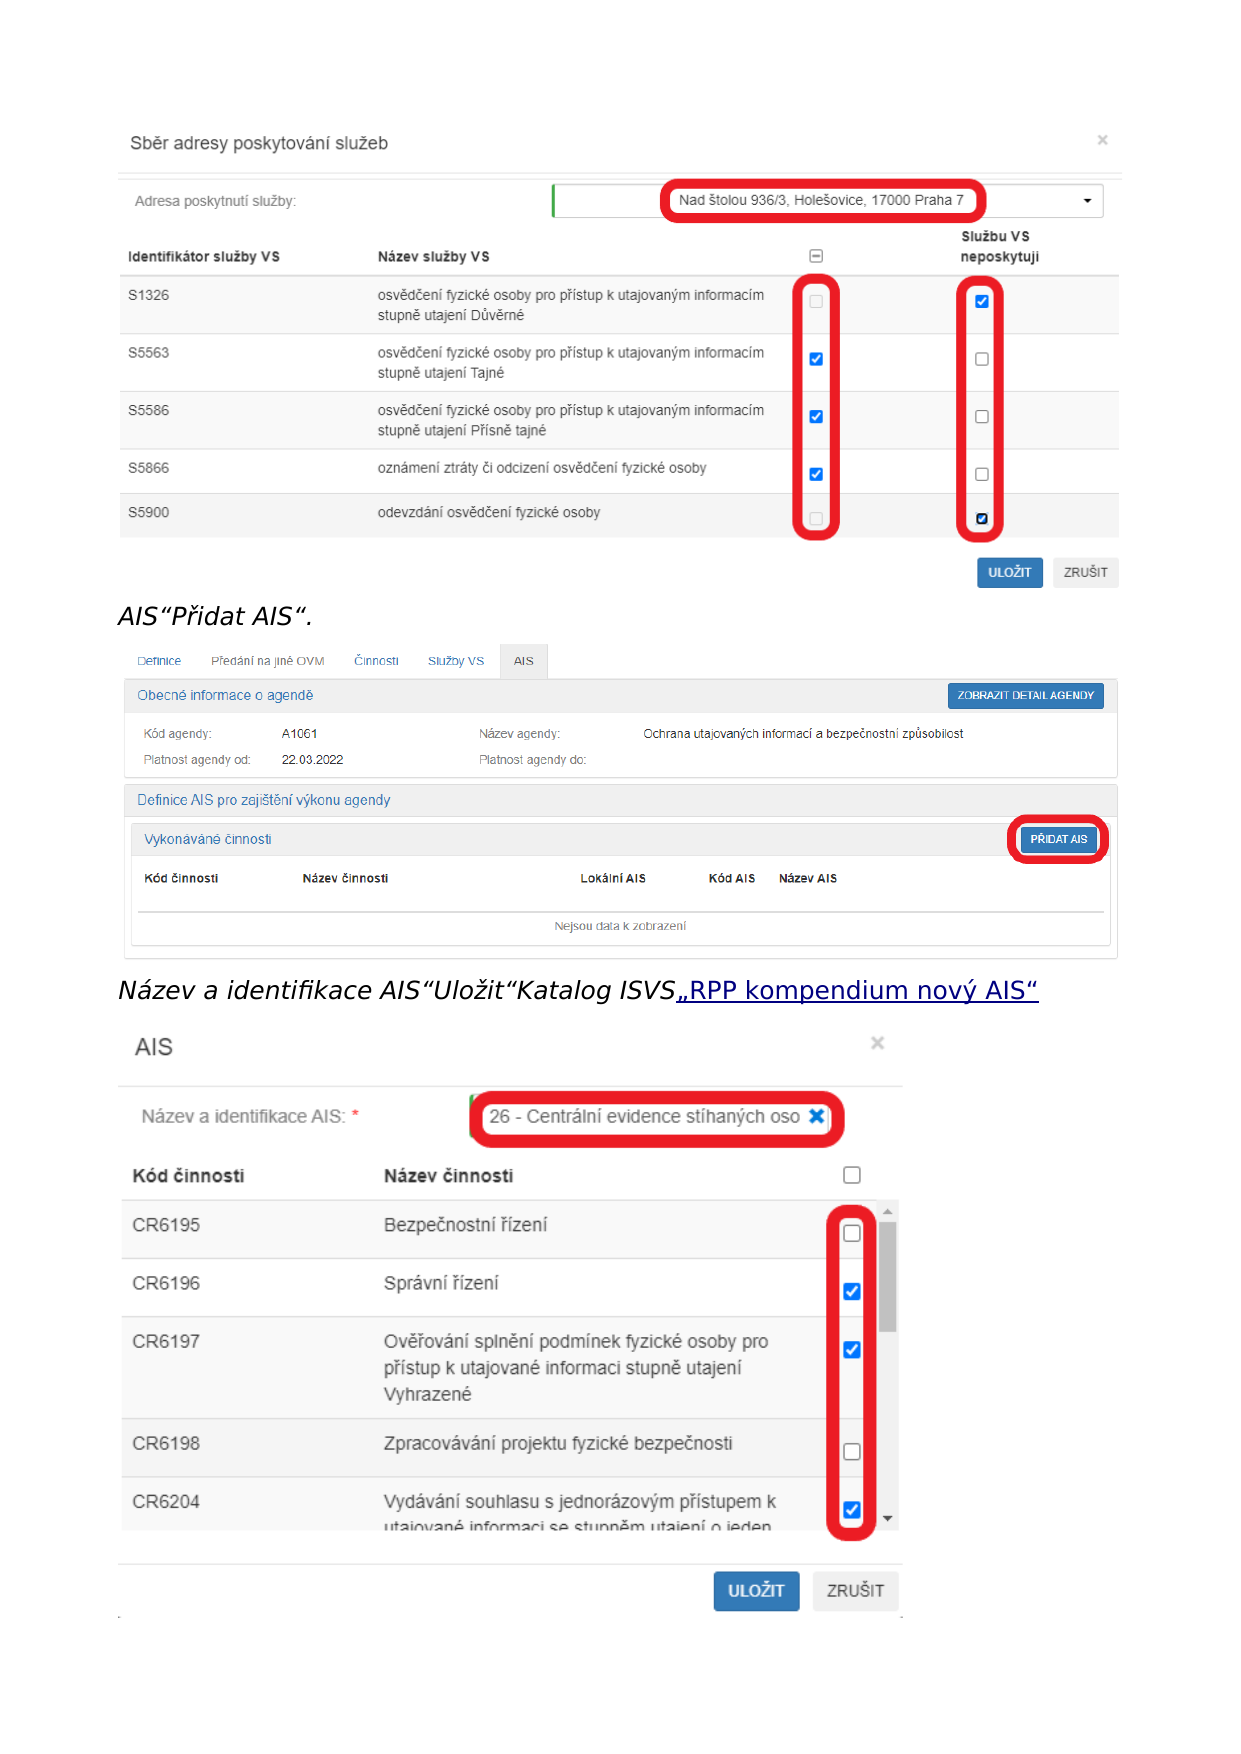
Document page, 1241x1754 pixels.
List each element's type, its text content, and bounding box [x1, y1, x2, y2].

picture [118, 118, 1123, 591]
text AIS“Přidat AIS“. [118, 603, 1122, 632]
picture [118, 644, 1123, 964]
picture [118, 1018, 903, 1618]
text Název a identifikace AIS“Uložit“Katalog ISVS„RPP kompendium nový AIS“ [118, 976, 1122, 1006]
